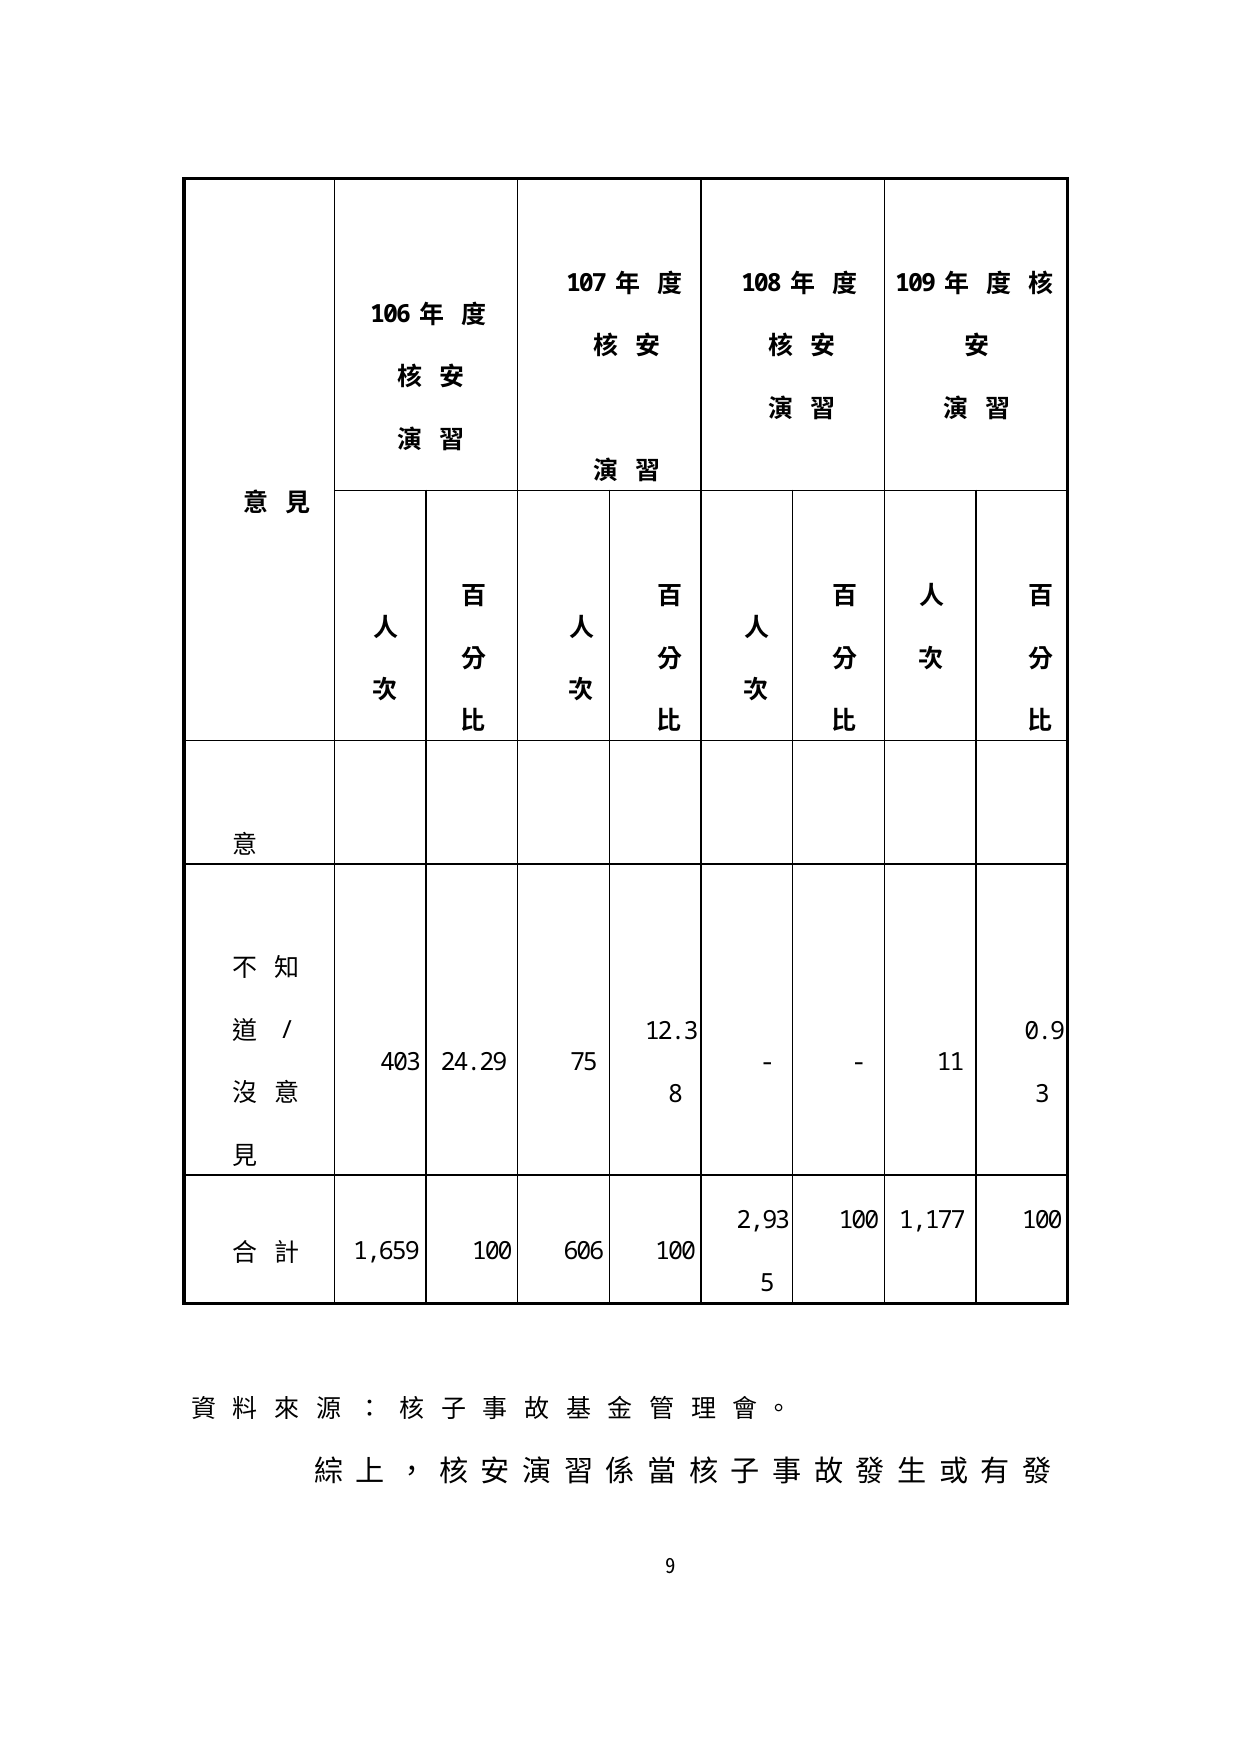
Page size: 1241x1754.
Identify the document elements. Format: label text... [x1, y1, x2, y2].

table_cell [427, 741, 517, 863]
table_cell 百分比 [977, 491, 1066, 740]
table_cell - [793, 741, 884, 863]
table_cell 意 [186, 741, 334, 863]
table_cell 人次 [885, 491, 975, 740]
table_cell 0.93 [977, 865, 1066, 1174]
text 綜上，核安演習係當核子事故發生或有發生之虞時，能迅速採行應變措施之重要整備，惟歷年來核安演習之民眾參與率均未達2成，109年度更未及13%，且參與人員中屬「非常不滿意者」占比為自106年度以來新高，該基金管理會允宜深入探究原因並精進演習活動之相關規劃與執行，以提升民眾參與意願及滿意度。 [242, 1427, 1058, 1490]
table_cell 人次 [702, 491, 792, 740]
table_cell [885, 741, 975, 863]
table_cell 100 [793, 1176, 884, 1302]
table_cell 12.38 [610, 865, 700, 1174]
table_cell 1,659 [335, 1176, 425, 1302]
table_cell - [702, 865, 792, 1174]
table_cell 百分比 [610, 491, 700, 740]
table_cell 24.29 [427, 865, 517, 1174]
table_header 意見 [186, 180, 334, 740]
table_cell 403 [335, 865, 425, 1174]
text 資料來源：核子事故基金管理會。 [183, 1365, 1058, 1427]
table_cell 1,177 [885, 1176, 975, 1302]
table_cell 606 [518, 1176, 609, 1302]
table_cell 百分比 [427, 491, 517, 740]
table_header 108年度核安 演習 [702, 180, 884, 489]
table_cell 11 [885, 865, 975, 1174]
table_cell [335, 741, 425, 863]
table_cell 75 [518, 865, 609, 1174]
table_cell 不知道/沒意見 [186, 865, 334, 1174]
table_cell 100 [977, 1176, 1066, 1302]
table_cell - [702, 741, 792, 863]
table_cell 100 [610, 1176, 700, 1302]
table_header 107年度核安 演習 [518, 180, 700, 489]
table_header 106年度核安 演習 [335, 180, 517, 489]
table_cell 2,935 [702, 1176, 792, 1302]
table_cell [610, 741, 700, 863]
table_cell [977, 741, 1066, 863]
table_cell 100 [427, 1176, 517, 1302]
table_header 109年度核安 演習 [885, 180, 1066, 489]
table_cell 人次 [335, 491, 425, 740]
table_cell 人次 [518, 491, 609, 740]
table_cell 合計 [186, 1176, 334, 1302]
table_cell - [793, 865, 884, 1174]
table_cell [518, 741, 609, 863]
table_cell 百分比 [793, 491, 884, 740]
